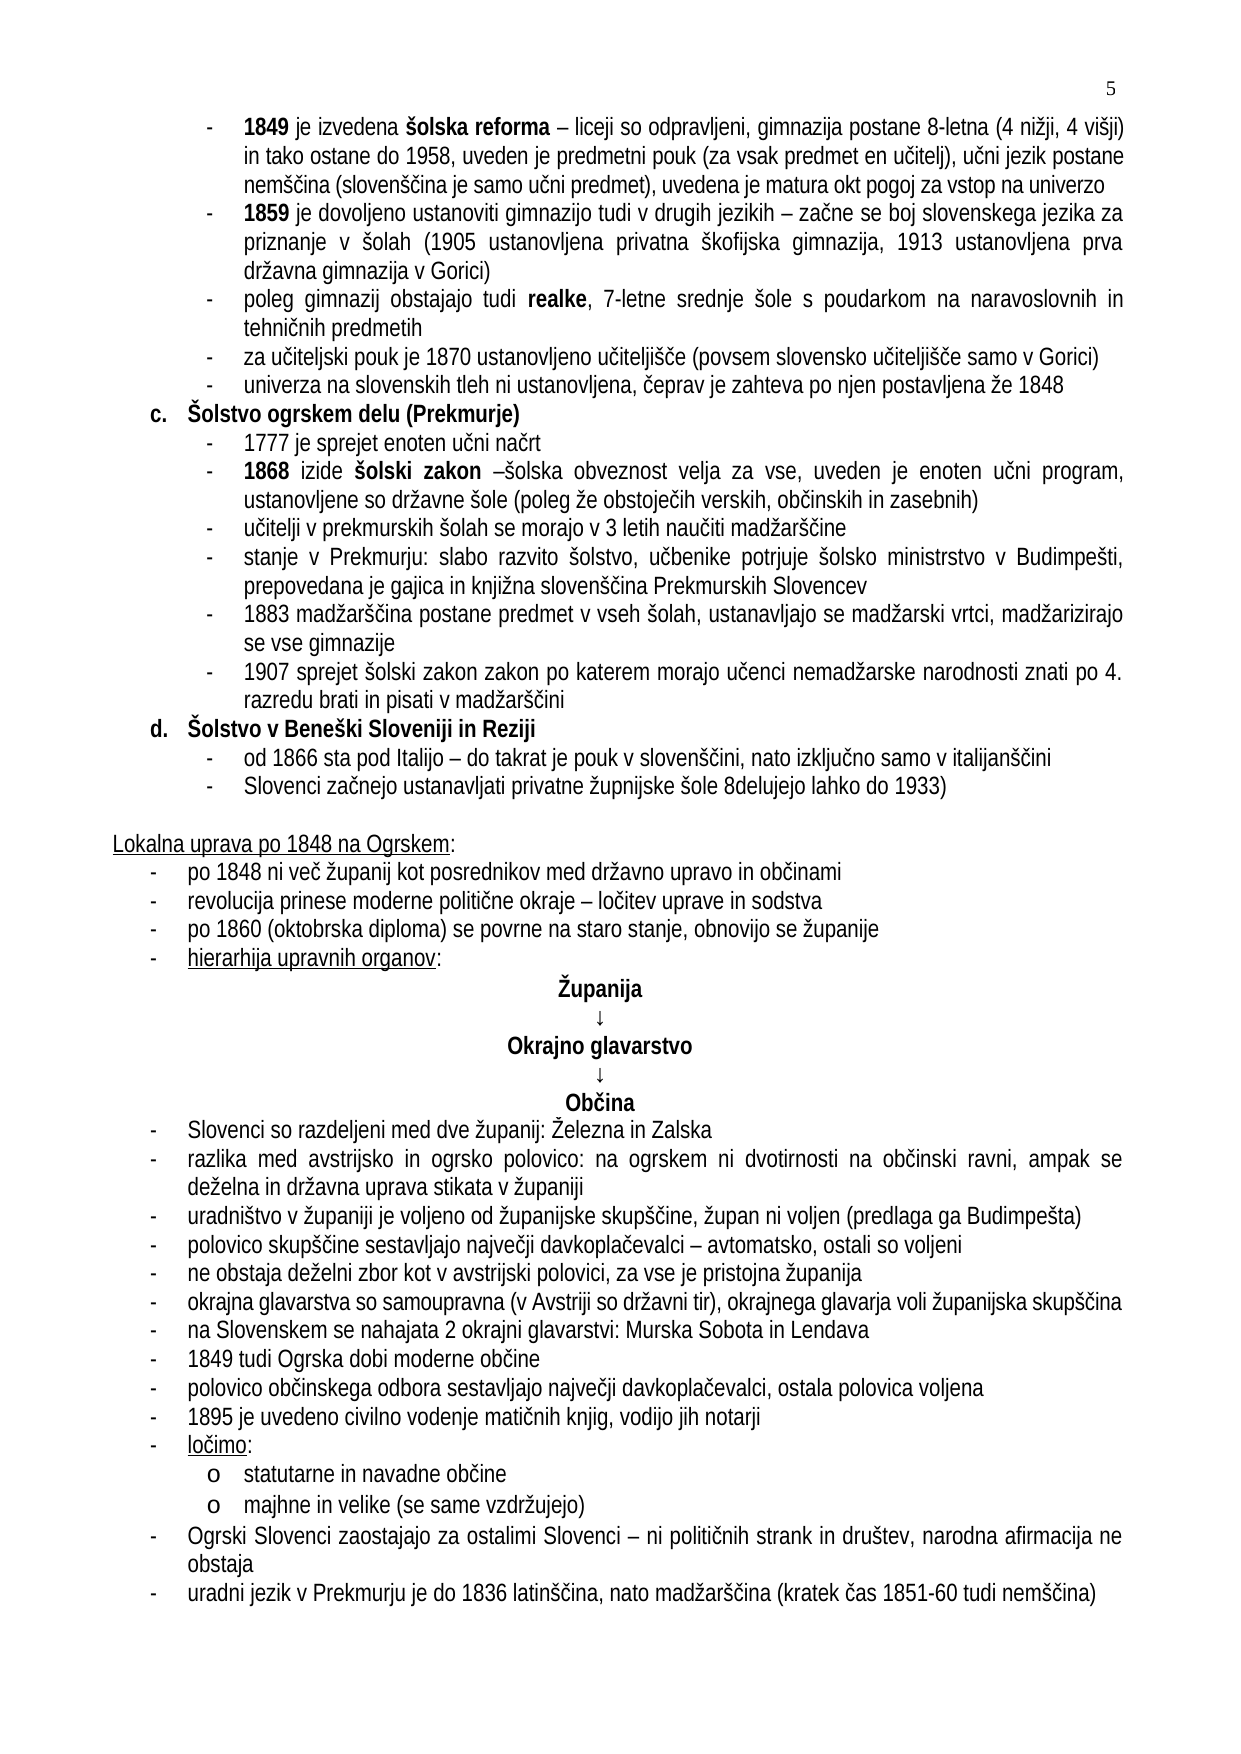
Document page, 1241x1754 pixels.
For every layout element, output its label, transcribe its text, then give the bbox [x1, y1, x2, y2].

list 1895 je uvedeno civilno vodenje matičnih knjig, vodijo jih notarji [150, 1401, 1125, 1430]
list Šolstvo ogrskem delu (Prekmurje) [150, 399, 1125, 427]
list majhne in velike (se same vzdržujejo) [206, 1490, 1125, 1521]
list hierarhija upravnih organov: [150, 943, 1125, 972]
list univerza na slovenskih tleh ni ustanovljena, čeprav je zahteva po njen postavljena že 1848 [206, 370, 1125, 399]
list ločimo: [150, 1430, 1125, 1459]
text ↓ [488, 1002, 712, 1031]
list stanje v Prekmurju: slabo razvito šolstvo, učbenike potrjuje šolsko ministrstvo v Budimpešti, prepovedana je gajica in knjižna slovenščina Prekmurskih Slovencev [206, 542, 1125, 599]
list Slovenci začnejo ustanavljati privatne župnijske šole 8delujejo lahko do 1933) [206, 771, 1125, 800]
list Šolstvo v Beneški Sloveniji in Reziji [150, 714, 1125, 743]
list uradni jezik v Prekmurju je do 1836 latinščina, nato madžarščina (kratek čas 1851-60 tudi nemščina) [150, 1578, 1125, 1607]
list statutarne in navadne občine [206, 1459, 1125, 1490]
list 1859 je dovoljeno ustanoviti gimnazijo tudi v drugih jezikih – začne se boj slovenskega jezika za priznanje v šolah (1905 ustanovljena privatna škofijska gimnazija, 1913 ustanovljena prva državna gimnazija v Gorici) [206, 198, 1125, 284]
text Lokalna uprava po 1848 na Ogrskem: [112, 828, 1125, 857]
list na Slovenskem se nahajata 2 okrajni glavarstvi: Murska Sobota in Lendava [150, 1316, 1125, 1344]
text Okrajno glavarstvo [488, 1031, 712, 1059]
list polovico skupščine sestavljajo največji davkoplačevalci – avtomatsko, ostali so voljeni [150, 1229, 1125, 1258]
list poleg gimnazij obstajajo tudi realke, 7-letne srednje šole s poudarkom na naravoslovnih in tehničnih predmetih [206, 284, 1125, 342]
text Občina [488, 1088, 712, 1116]
list razlika med avstrijsko in ogrsko polovico: na ogrskem ni dvotirnosti na občinski ravni, ampak se deželna in državna uprava stikata v županiji [150, 1144, 1125, 1201]
list Slovenci so razdeljeni med dve županij: Železna in Zalska [150, 1115, 1125, 1144]
list od 1866 sta pod Italijo – do takrat je pouk v slovenščini, nato izključno samo v italijanščini [206, 743, 1125, 771]
text Županija [488, 973, 712, 1002]
list 1907 sprejet šolski zakon zakon po katerem morajo učenci nemadžarske narodnosti znati po 4. razredu brati in pisati v madžarščini [206, 657, 1125, 714]
list 1868 izide šolski zakon –šolska obveznost velja za vse, uveden je enoten učni program, ustanovljene so državne šole (poleg že obstoječih verskih, občinskih in zasebnih) [206, 456, 1125, 513]
list 1777 je sprejet enoten učni načrt [206, 427, 1125, 456]
list učitelji v prekmurskih šolah se morajo v 3 letih naučiti madžarščine [206, 513, 1125, 542]
list ne obstaja deželni zbor kot v avstrijski polovici, za vse je pristojna županija [150, 1258, 1125, 1287]
list Ogrski Slovenci zaostajajo za ostalimi Slovenci – ni političnih strank in društev, narodna afirmacija ne obstaja [150, 1521, 1125, 1578]
list po 1848 ni več županij kot posrednikov med državno upravo in občinami [150, 857, 1125, 886]
text ↓ [488, 1059, 712, 1088]
list po 1860 (oktobrska diploma) se povrne na staro stanje, obnovijo se županije [150, 914, 1125, 943]
list 1883 madžarščina postane predmet v vseh šolah, ustanavljajo se madžarski vrtci, madžarizirajo se vse gimnazije [206, 599, 1125, 657]
list uradništvo v županiji je voljeno od županijske skupščine, župan ni voljen (predlaga ga Budimpešta) [150, 1201, 1125, 1229]
list 1849 tudi Ogrska dobi moderne občine [150, 1344, 1125, 1373]
list okrajna glavarstva so samoupravna (v Avstriji so državni tir), okrajnega glavarja voli županijska skupščina [150, 1287, 1125, 1316]
list polovico občinskega odbora sestavljajo največji davkoplačevalci, ostala polovica voljena [150, 1373, 1125, 1401]
list za učiteljski pouk je 1870 ustanovljeno učiteljišče (povsem slovensko učiteljišče samo v Gorici) [206, 342, 1125, 370]
list revolucija prinese moderne politične okraje – ločitev uprave in sodstva [150, 886, 1125, 914]
list 1849 je izvedena šolska reforma – liceji so odpravljeni, gimnazija postane 8-letna (4 nižji, 4 višji) in tako ostane do 1958, uveden je predmetni pouk (za vsak predmet en učitelj), učni jezik postane nemščina (slovenščina je samo učni predmet), uvedena je matura okt pogoj za vstop na univerzo [206, 112, 1125, 198]
